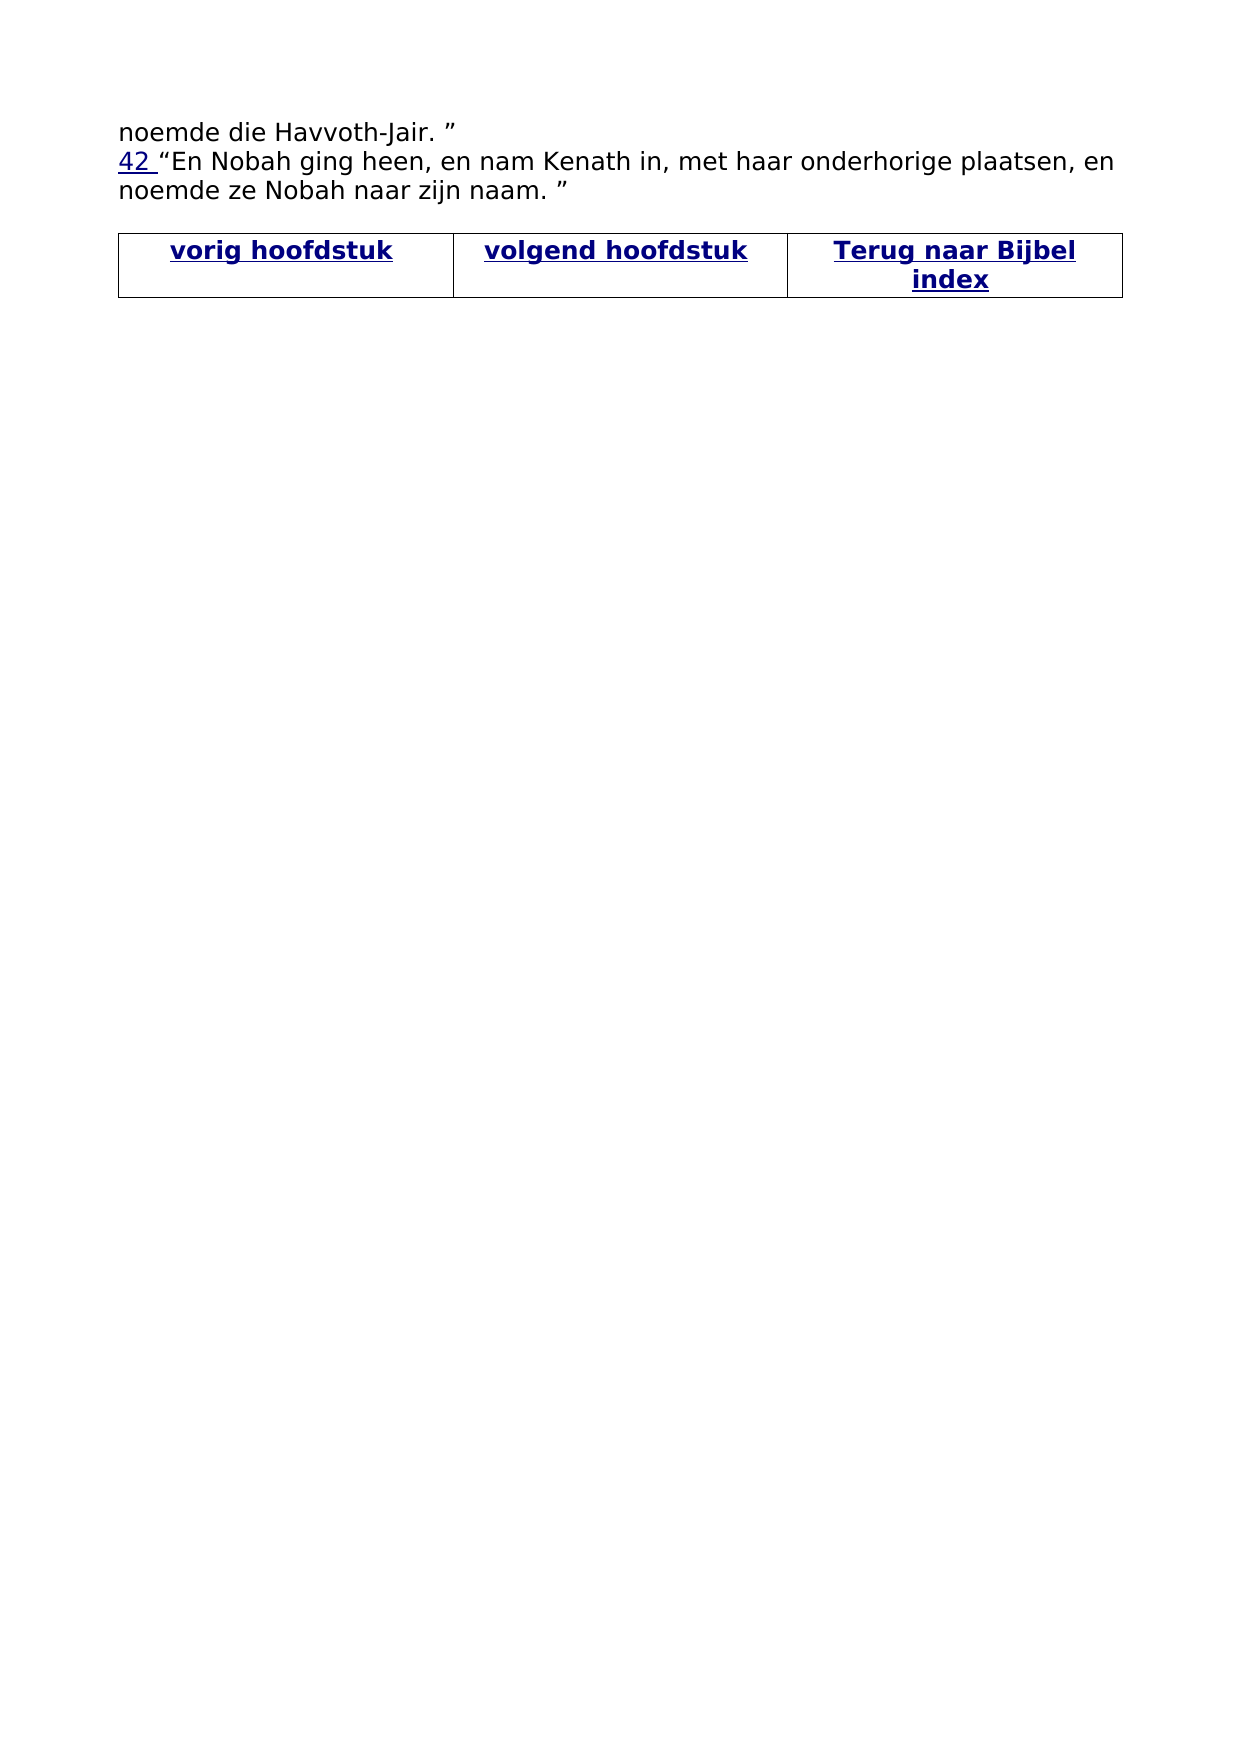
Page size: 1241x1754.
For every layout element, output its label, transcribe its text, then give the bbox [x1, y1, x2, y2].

text noemde die Havvoth-Jair. ” 42 “En Nobah ging heen, en nam Kenath in, met haar onderhorige plaatsen, en noemde ze Nobah naar zijn naam. ” [118, 118, 1122, 206]
table_header volgend hoofdstuk [454, 234, 787, 297]
table_header Terug naar Bijbel index [788, 234, 1122, 297]
table_header vorig hoofdstuk [119, 234, 453, 297]
